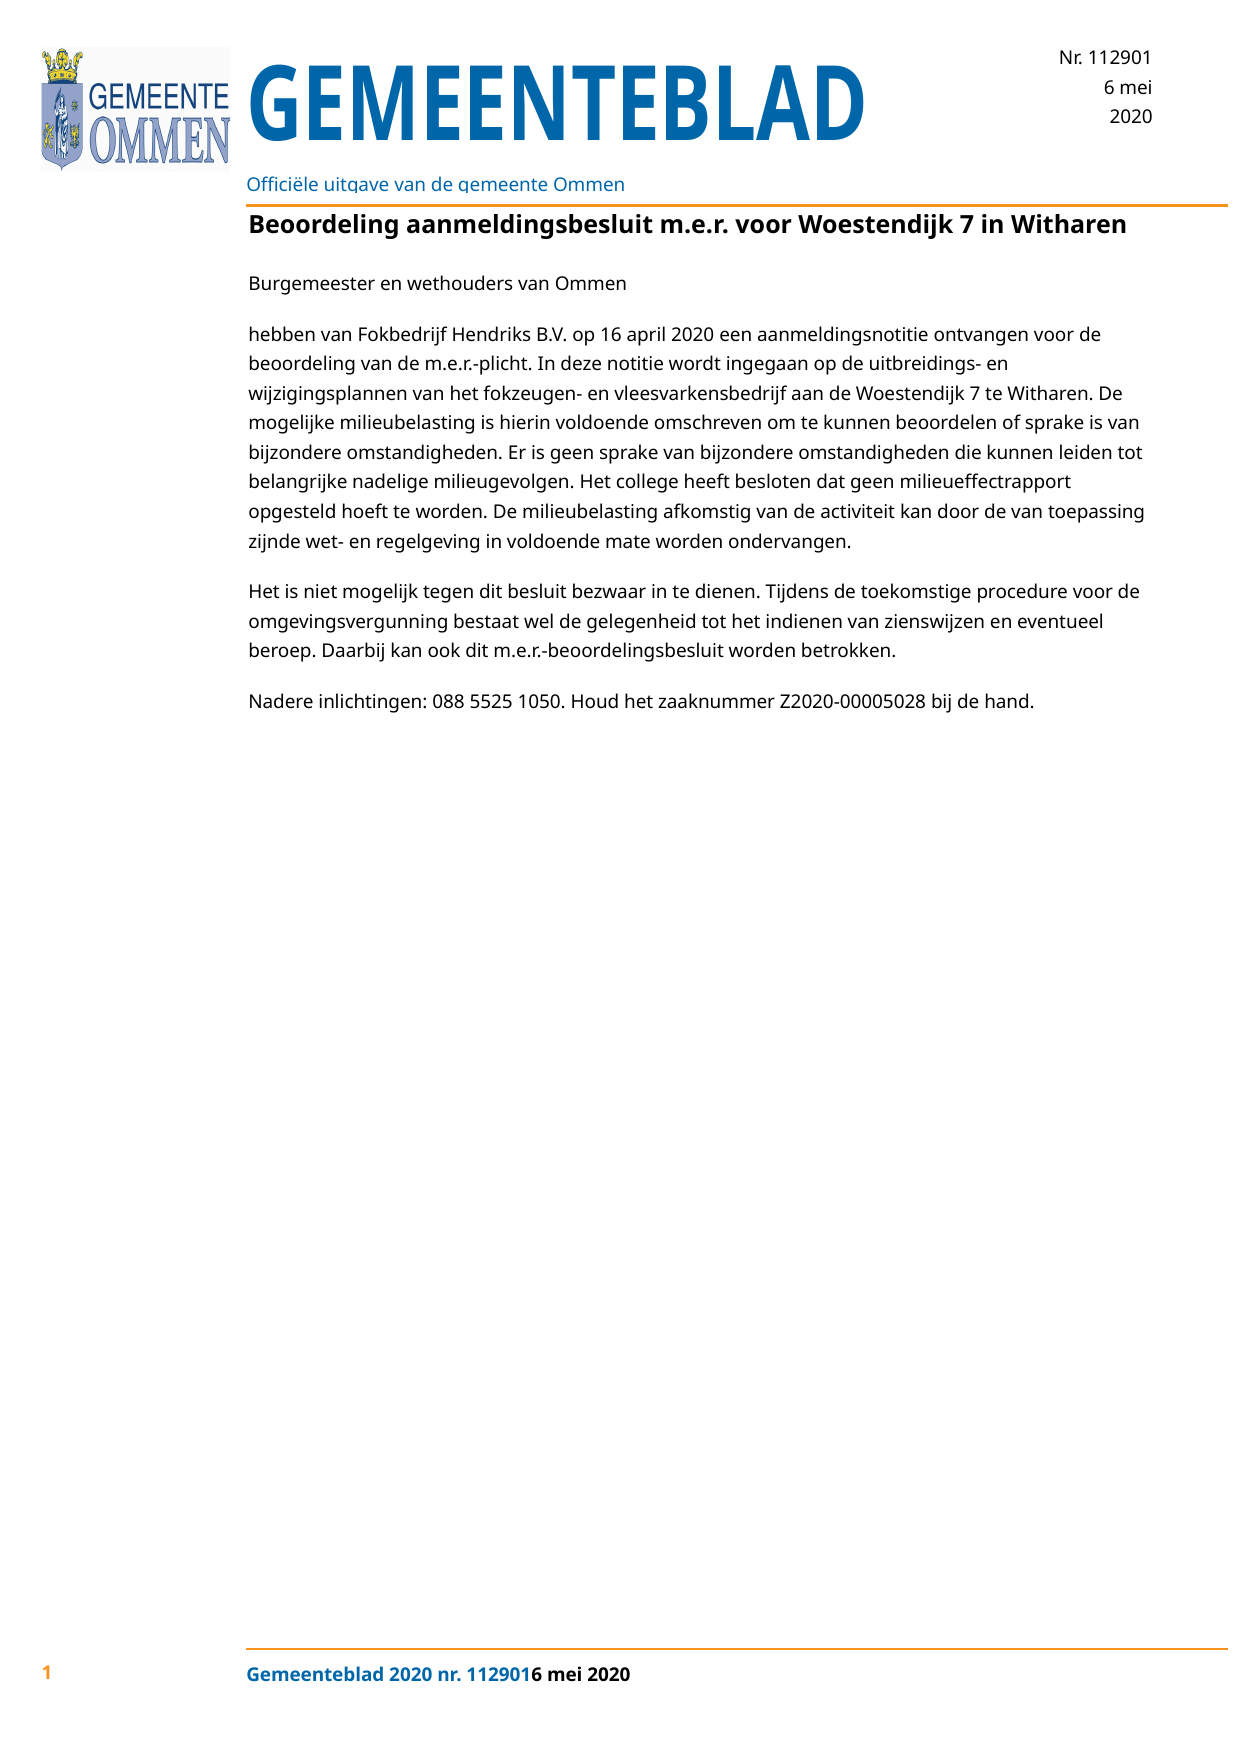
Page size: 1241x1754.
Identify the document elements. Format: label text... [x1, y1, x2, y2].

text Beoordeling aanmeldingsbesluit m.e.r. voor Woestendijk 7 in Witharen [248, 207, 1152, 241]
text Burgemeester en wethouders van Ommen [248, 270, 1152, 296]
text hebben van Fokbedrijf Hendriks B.V. op 16 april 2020 een aanmeldingsnotitie ontvangen voor de beoordeling van de m.e.r.-plicht. In deze notitie wordt ingegaan op de uitbreidings- en wijzigingsplannen van het fokzeugen- en vleesvarkensbedrijf aan de Woestendijk 7 te Witharen. De mogelijke milieubelasting is hierin voldoende omschreven om te kunnen beoordelen of sprake is van bijzondere omstandigheden. Er is geen sprake van bijzondere omstandigheden die kunnen leiden tot belangrijke nadelige milieugevolgen. Het college heeft besloten dat geen milieueffectrapport opgesteld hoeft te worden. De milieubelasting afkomstig van de activiteit kan door de van toepassing zijnde wet- en regelgeving in voldoende mate worden ondervangen. [248, 321, 1152, 553]
text Het is niet mogelijk tegen dit besluit bezwaar in te dienen. Tijdens de toekomstige procedure voor de omgevingsvergunning bestaat wel de gelegenheid tot het indienen van zienswijzen en eventueel beroep. Daarbij kan ook dit m.e.r.-beoordelingsbesluit worden betrokken. [248, 578, 1152, 663]
picture [41, 47, 231, 172]
text Nadere inlichtingen: 088 5525 1050. Houd het zaaknummer Z2020-00005028 bij de hand. [248, 688, 1152, 713]
